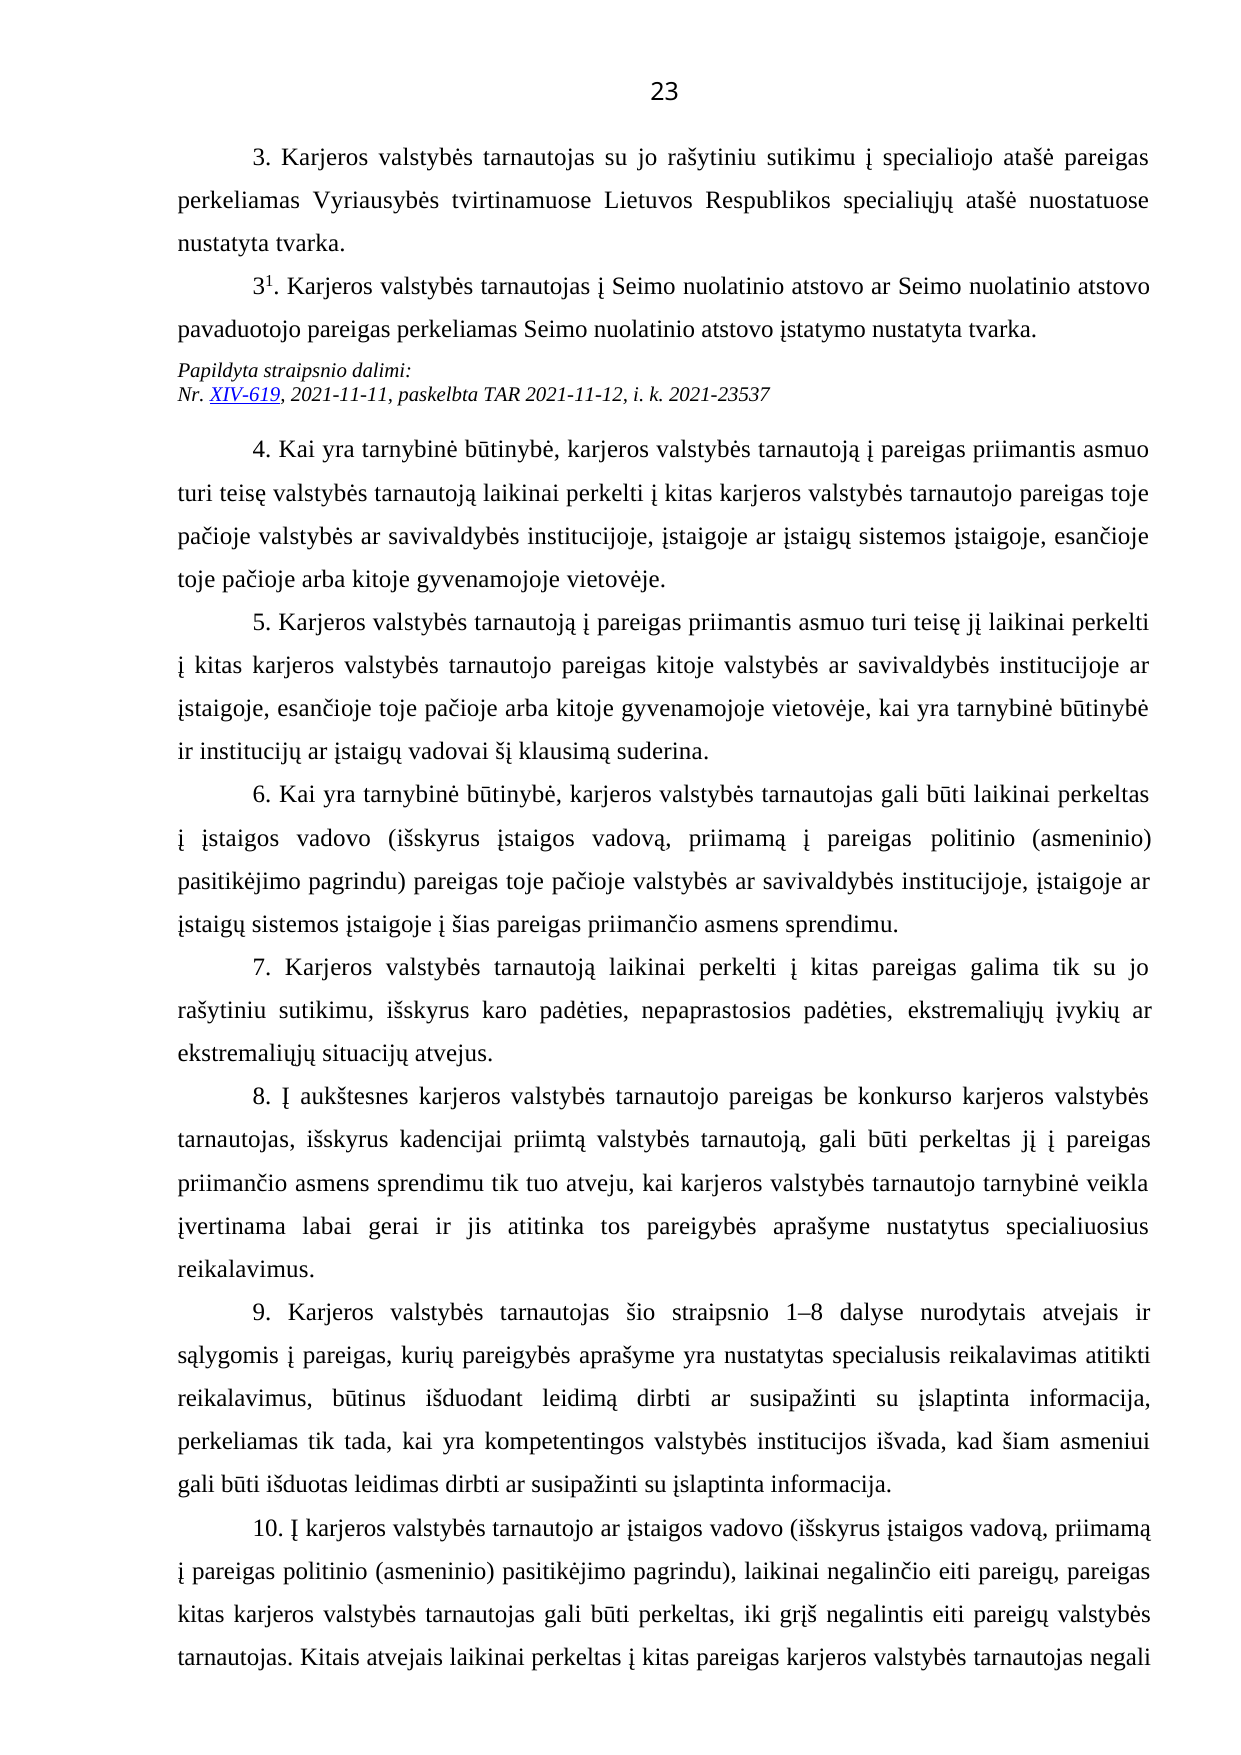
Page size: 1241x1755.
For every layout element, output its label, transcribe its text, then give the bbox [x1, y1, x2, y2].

text 5. Karjeros valstybės tarnautoją į pareigas priimantis asmuo turi teisę jį laikinai perkelti į kitas karjeros valstybės tarnautojo pareigas kitoje valstybės ar savivaldybės institucijoje ar įstaigoje, esančioje toje pačioje arba kitoje gyvenamojoje vietovėje, kai yra tarnybinė būtinybė ir institucijų ar įstaigų vadovai šį klausimą suderina. [177, 607, 1152, 765]
text 10. Į karjeros valstybės tarnautojo ar įstaigos vadovo (išskyrus įstaigos vadovą, priimamą į pareigas politinio (asmeninio) pasitikėjimo pagrindu), laikinai negalinčio eiti pareigų, pareigas kitas karjeros valstybės tarnautojas gali būti perkeltas, iki grįš negalintis eiti pareigų valstybės tarnautojas. Kitais atvejais laikinai perkeltas į kitas pareigas karjeros valstybės tarnautojas negali [177, 1513, 1152, 1671]
text Papildyta straipsnio dalimi: [177, 358, 1152, 382]
text 31. Karjeros valstybės tarnautojas į Seimo nuolatinio atstovo ar Seimo nuolatinio atstovo pavaduotojo pareigas perkeliamas Seimo nuolatinio atstovo įstatymo nustatyta tvarka. [177, 271, 1152, 343]
text Nr. XIV-619, 2021-11-11, paskelbta TAR 2021-11-12, i. k. 2021-23537 [177, 382, 1152, 406]
text 8. Į aukštesnes karjeros valstybės tarnautojo pareigas be konkurso karjeros valstybės tarnautojas, išskyrus kadencijai priimtą valstybės tarnautoją, gali būti perkeltas jį į pareigas priimančio asmens sprendimu tik tuo atveju, kai karjeros valstybės tarnautojo tarnybinė veikla įvertinama labai gerai ir jis atitinka tos pareigybės aprašyme nustatytus specialiuosius reikalavimus. [177, 1081, 1152, 1283]
text 7. Karjeros valstybės tarnautoją laikinai perkelti į kitas pareigas galima tik su jo rašytiniu sutikimu, išskyrus karo padėties, nepaprastosios padėties, ekstremaliųjų įvykių ar ekstremaliųjų situacijų atvejus. [177, 952, 1152, 1067]
text 9. Karjeros valstybės tarnautojas šio straipsnio 1–8 dalyse nurodytais atvejais ir sąlygomis į pareigas, kurių pareigybės aprašyme yra nustatytas specialusis reikalavimas atitikti reikalavimus, būtinus išduodant leidimą dirbti ar susipažinti su įslaptinta informacija, perkeliamas tik tada, kai yra kompetentingos valstybės institucijos išvada, kad šiam asmeniui gali būti išduotas leidimas dirbti ar susipažinti su įslaptinta informacija. [177, 1297, 1152, 1498]
text 4. Kai yra tarnybinė būtinybė, karjeros valstybės tarnautoją į pareigas priimantis asmuo turi teisę valstybės tarnautoją laikinai perkelti į kitas karjeros valstybės tarnautojo pareigas toje pačioje valstybės ar savivaldybės institucijoje, įstaigoje ar įstaigų sistemos įstaigoje, esančioje toje pačioje arba kitoje gyvenamojoje vietovėje. [177, 434, 1152, 593]
text 6. Kai yra tarnybinė būtinybė, karjeros valstybės tarnautojas gali būti laikinai perkeltas į įstaigos vadovo (išskyrus įstaigos vadovą, priimamą į pareigas politinio (asmeninio) pasitikėjimo pagrindu) pareigas toje pačioje valstybės ar savivaldybės institucijoje, įstaigoje ar įstaigų sistemos įstaigoje į šias pareigas priimančio asmens sprendimu. [177, 779, 1152, 938]
text 3. Karjeros valstybės tarnautojas su jo rašytiniu sutikimu į specialiojo atašė pareigas perkeliamas Vyriausybės tvirtinamuose Lietuvos Respublikos specialiųjų atašė nuostatuose nustatyta tvarka. [177, 142, 1152, 257]
